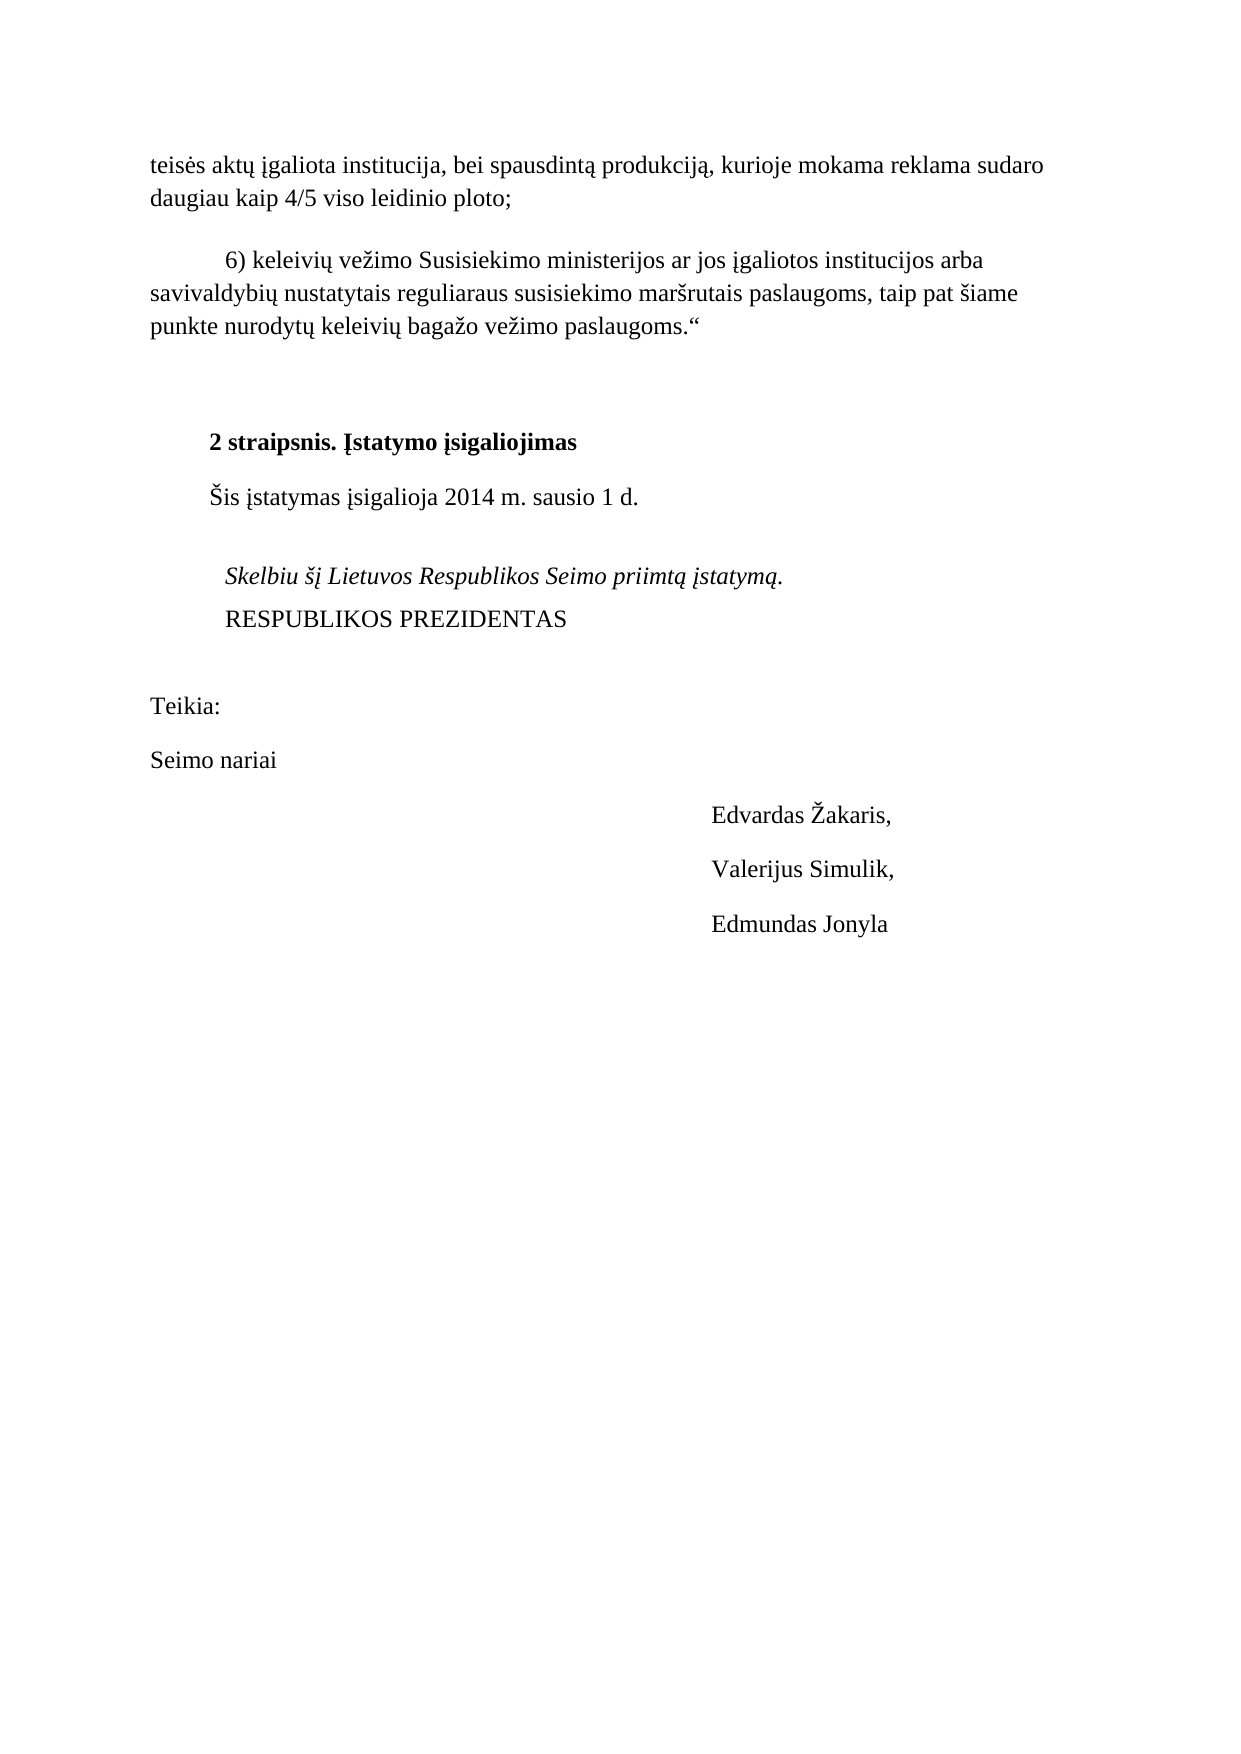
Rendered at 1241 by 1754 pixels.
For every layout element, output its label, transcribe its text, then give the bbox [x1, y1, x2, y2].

text Šis įstatymas įsigalioja 2014 m. sausio 1 d. [150, 482, 1090, 511]
text Teikia: [150, 691, 1090, 719]
text teisės aktų įgaliota institucija, bei spausdintą produkciją, kurioje mokama reklama sudaro daugiau kaip 4/5 viso leidinio ploto; [150, 150, 1090, 212]
text RESPUBLIKOS PREZIDENTAS [150, 604, 1090, 633]
text 6) keleivių vežimo Susisiekimo ministerijos ar jos įgaliotos institucijos arba savivaldybių nustatytais reguliaraus susisiekimo maršrutais paslaugoms, taip pat šiame punkte nurodytų keleivių bagažo vežimo paslaugoms.“ [150, 245, 1090, 339]
text Skelbiu šį Lietuvos Respublikos Seimo priimtą įstatymą. [150, 561, 1090, 590]
text 2 straipsnis. Įstatymo įsigaliojimas [150, 427, 1090, 456]
text Edmundas Jonyla [711, 909, 1090, 938]
text Valerijus Simulik, [711, 854, 1090, 883]
text Edvardas Žakaris, [711, 800, 1090, 829]
text Seimo nariai [150, 745, 1090, 774]
